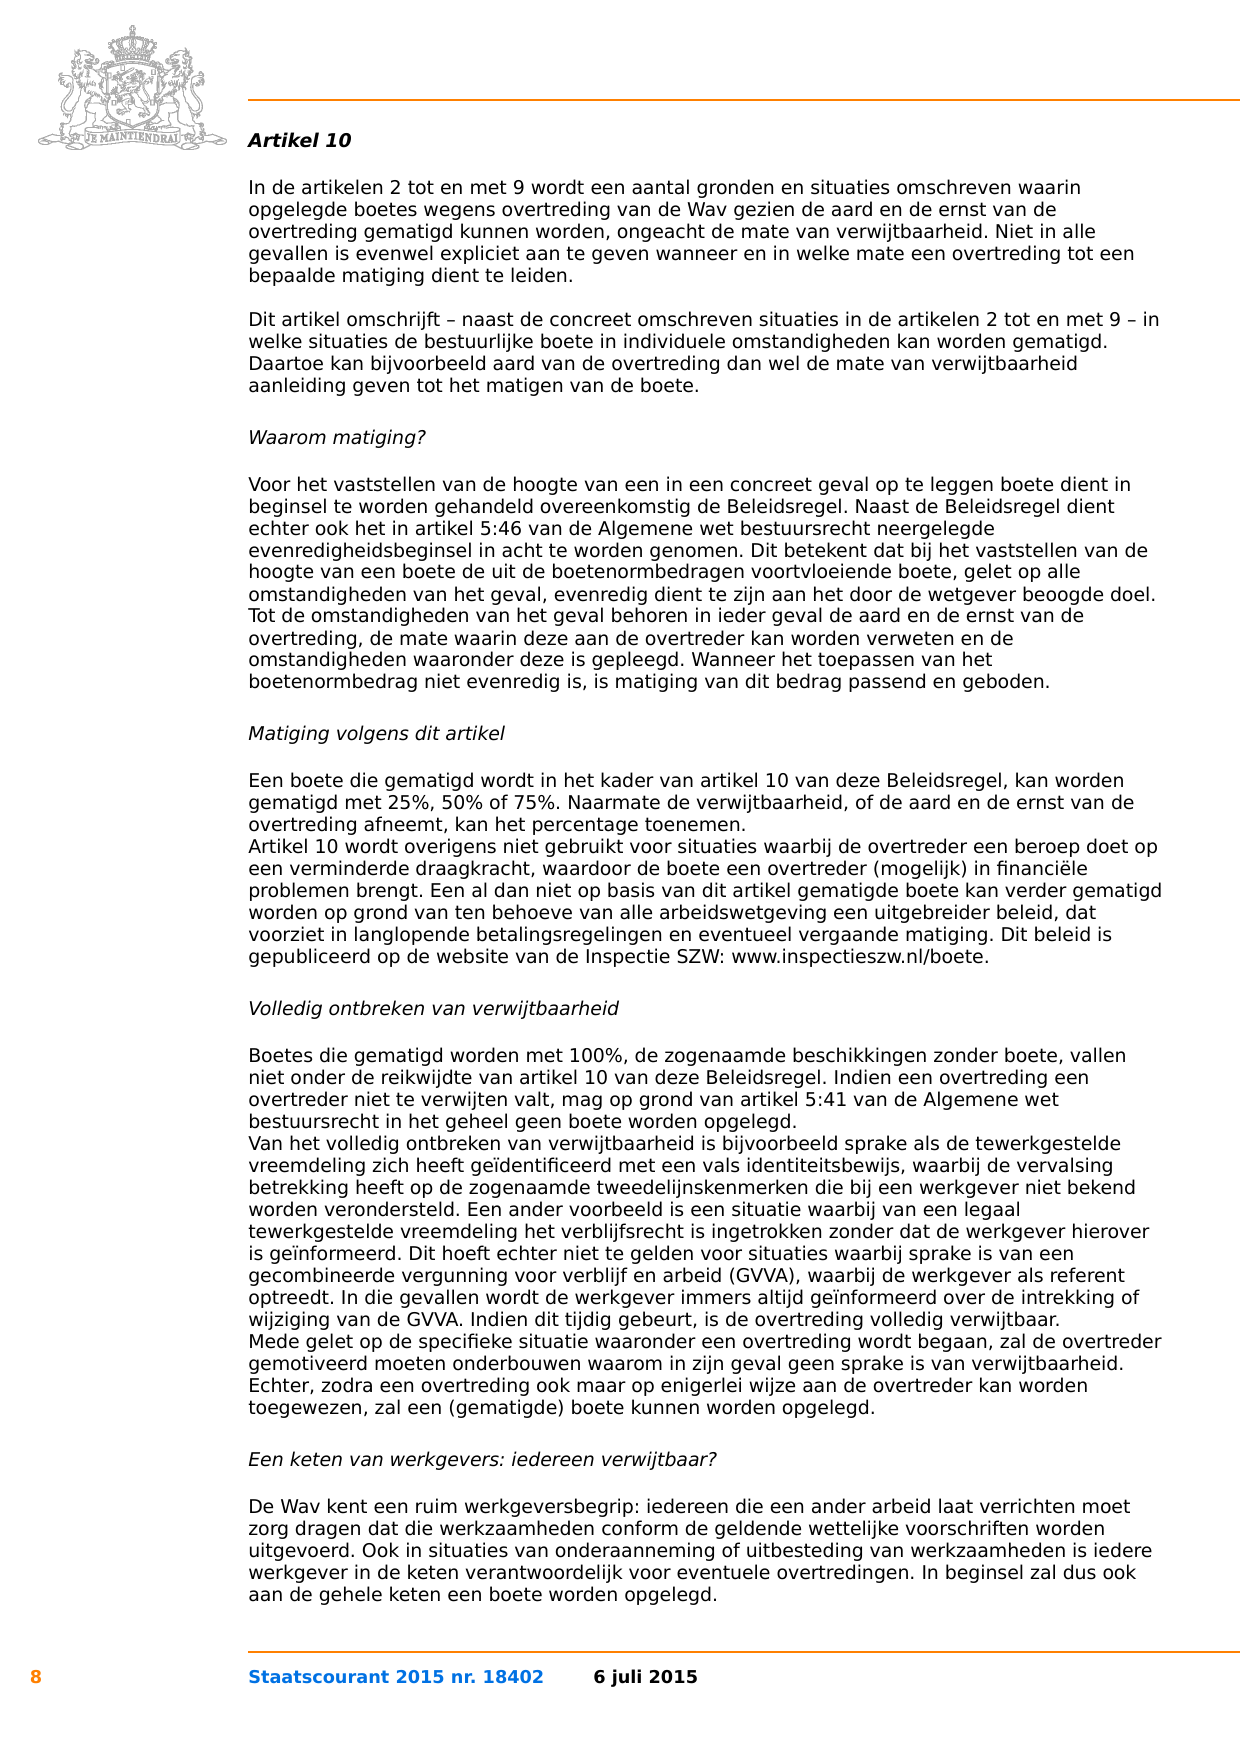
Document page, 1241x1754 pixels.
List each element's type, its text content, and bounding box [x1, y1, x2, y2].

subtitle Volledig ontbreken van verwijtbaarheid [248, 998, 1163, 1020]
subtitle Artikel 10 [248, 130, 1163, 152]
text Boetes die gematigd worden met 100%, de zogenaamde beschikkingen zonder boete, vallen niet onder de reikwijdte van artikel 10 van deze Beleidsregel. Indien een overtreding een overtreder niet te verwijten valt, mag op grond van artikel 5:41 van de Algemene wet bestuursrecht in het geheel geen boete worden opgelegd. [248, 1045, 1163, 1133]
text Voor het vaststellen van de hoogte van een in een concreet geval op te leggen boete dient in beginsel te worden gehandeld overeenkomstig de Beleidsregel. Naast de Beleidsregel dient echter ook het in artikel 5:46 van de Algemene wet bestuursrecht neergelegde evenredigheidsbeginsel in acht te worden genomen. Dit betekent dat bij het vaststellen van de hoogte van een boete de uit de boetenormbedragen voortvloeiende boete, gelet op alle omstandigheden van het geval, evenredig dient te zijn aan het door de wetgever beoogde doel. Tot de omstandigheden van het geval behoren in ieder geval de aard en de ernst van de overtreding, de mate waarin deze aan de overtreder kan worden verweten en de omstandigheden waaronder deze is gepleegd. Wanneer het toepassen van het boetenormbedrag niet evenredig is, is matiging van dit bedrag passend en geboden. [248, 473, 1163, 693]
text Van het volledig ontbreken van verwijtbaarheid is bijvoorbeeld sprake als de tewerkgestelde vreemdeling zich heeft geïdentificeerd met een vals identiteitsbewijs, waarbij de vervalsing betrekking heeft op de zogenaamde tweedelijnskenmerken die bij een werkgever niet bekend worden verondersteld. Een ander voorbeeld is een situatie waarbij van een legaal tewerkgestelde vreemdeling het verblijfsrecht is ingetrokken zonder dat de werkgever hierover is geïnformeerd. Dit hoeft echter niet te gelden voor situaties waarbij sprake is van een gecombineerde vergunning voor verblijf en arbeid (GVVA), waarbij de werkgever als referent optreedt. In die gevallen wordt de werkgever immers altijd geïnformeerd over de intrekking of wijziging van de GVVA. Indien dit tijdig gebeurt, is de overtreding volledig verwijtbaar. [248, 1133, 1163, 1331]
text Artikel 10 wordt overigens niet gebruikt voor situaties waarbij de overtreder een beroep doet op een verminderde draagkracht, waardoor de boete een overtreder (mogelijk) in financiële problemen brengt. Een al dan niet op basis van dit artikel gematigde boete kan verder gematigd worden op grond van ten behoeve van alle arbeidswetgeving een uitgebreider beleid, dat voorziet in langlopende betalingsregelingen en eventueel vergaande matiging. Dit beleid is gepubliceerd op de website van de Inspectie SZW: www.inspectieszw.nl/boete. [248, 836, 1163, 968]
text De Wav kent een ruim werkgeversbegrip: iedereen die een ander arbeid laat verrichten moet zorg dragen dat die werkzaamheden conform de geldende wettelijke voorschriften worden uitgevoerd. Ook in situaties van onderaanneming of uitbesteding van werkzaamheden is iedere werkgever in de keten verantwoordelijk voor eventuele overtredingen. In beginsel zal dus ook aan de gehele keten een boete worden opgelegd. [248, 1496, 1163, 1606]
text Een boete die gematigd wordt in het kader van artikel 10 van deze Beleidsregel, kan worden gematigd met 25%, 50% of 75%. Naarmate de verwijtbaarheid, of de aard en de ernst van de overtreding afneemt, kan het percentage toenemen. [248, 770, 1163, 836]
subtitle Waarom matiging? [248, 427, 1163, 448]
text Mede gelet op de specifieke situatie waaronder een overtreding wordt begaan, zal de overtreder gemotiveerd moeten onderbouwen waarom in zijn geval geen sprake is van verwijtbaarheid. Echter, zodra een overtreding ook maar op enigerlei wijze aan de overtreder kan worden toegewezen, zal een (gematigde) boete kunnen worden opgelegd. [248, 1331, 1163, 1419]
subtitle Een keten van werkgevers: iedereen verwijtbaar? [248, 1449, 1163, 1471]
picture [38, 25, 227, 150]
subtitle Matiging volgens dit artikel [248, 723, 1163, 745]
text In de artikelen 2 tot en met 9 wordt een aantal gronden en situaties omschreven waarin opgelegde boetes wegens overtreding van de Wav gezien de aard en de ernst van de overtreding gematigd kunnen worden, ongeacht de mate van verwijtbaarheid. Niet in alle gevallen is evenwel expliciet aan te geven wanneer en in welke mate een overtreding tot een bepaalde matiging dient te leiden. [248, 177, 1163, 287]
text Dit artikel omschrijft – naast de concreet omschreven situaties in de artikelen 2 tot en met 9 – in welke situaties de bestuurlijke boete in individuele omstandigheden kan worden gematigd. Daartoe kan bijvoorbeeld aard van de overtreding dan wel de mate van verwijtbaarheid aanleiding geven tot het matigen van de boete. [248, 309, 1163, 397]
